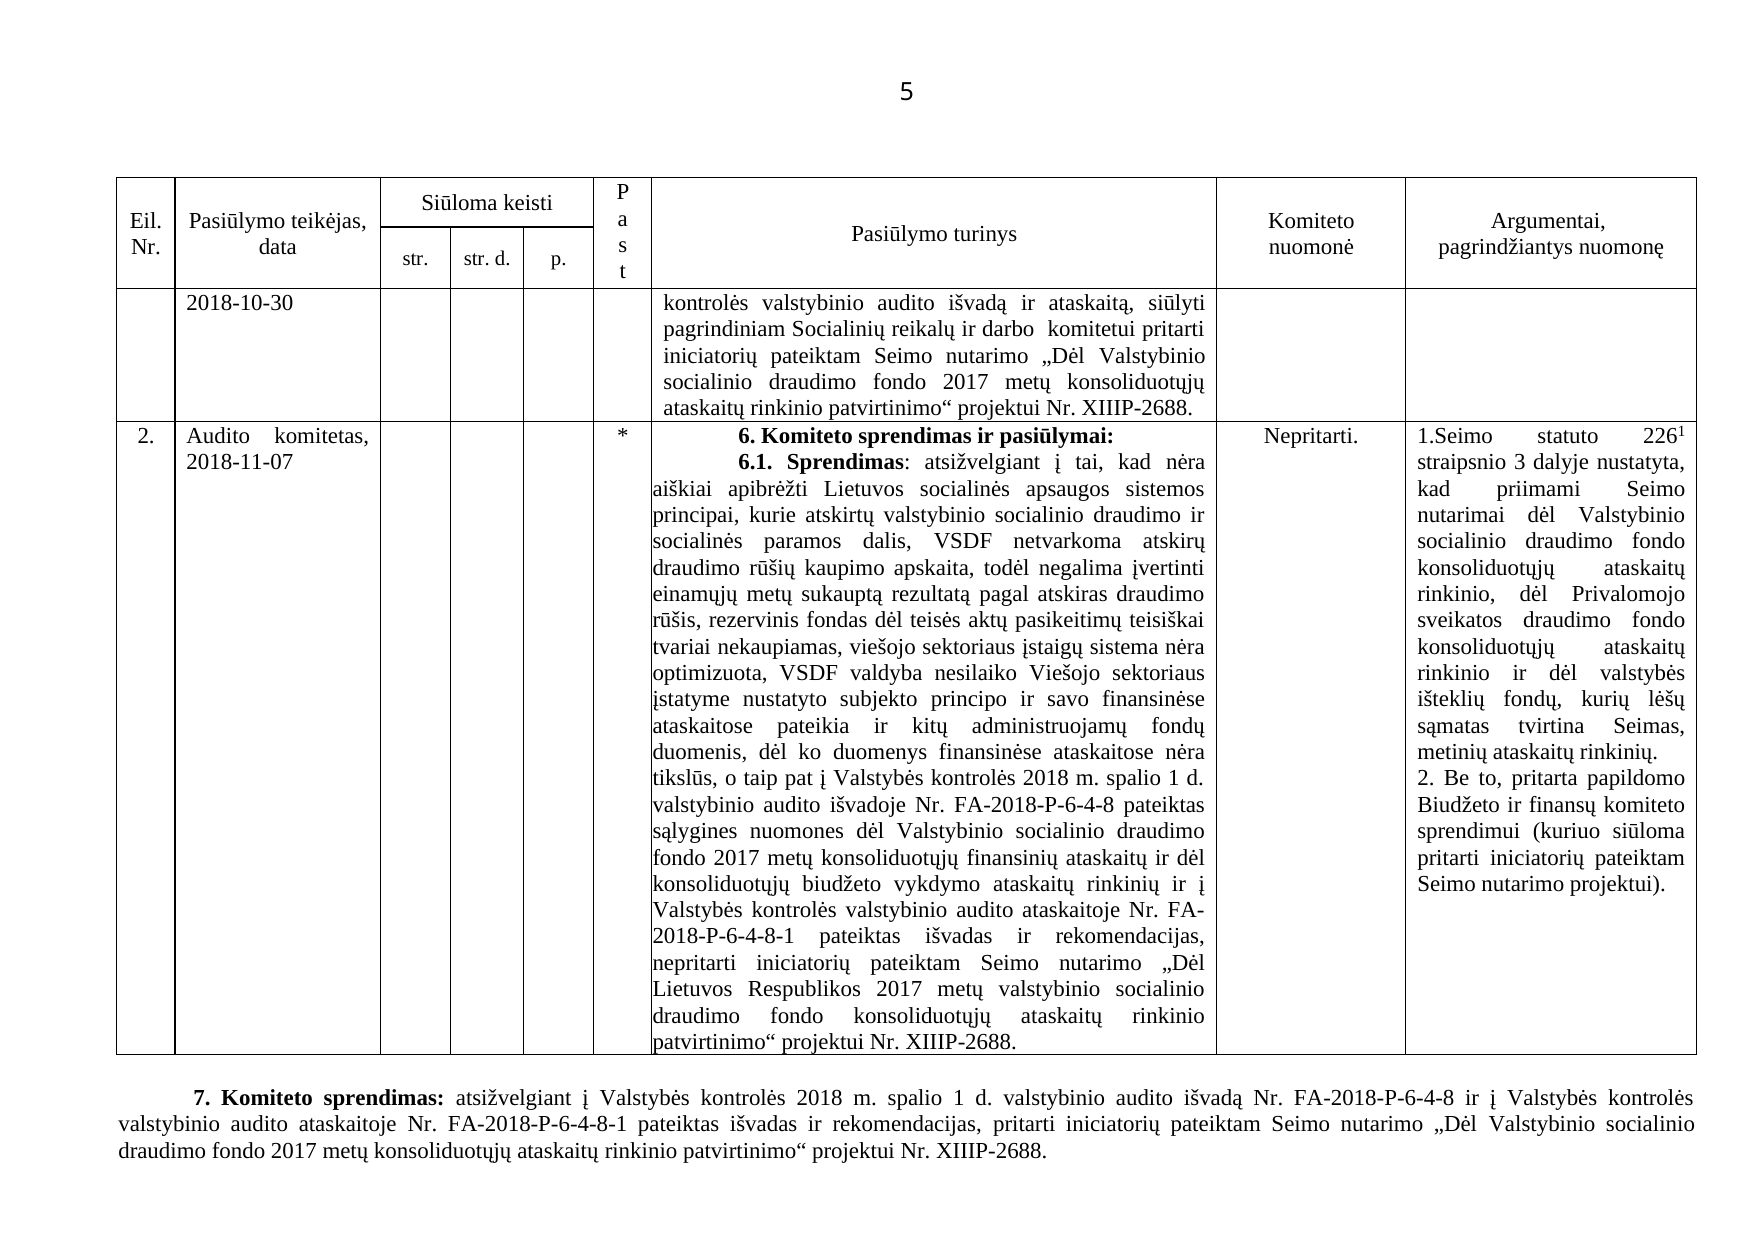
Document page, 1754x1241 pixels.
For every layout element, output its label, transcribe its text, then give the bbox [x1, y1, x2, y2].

table_header Argumentai, pagrindžiantys nuomonę [1406, 178, 1696, 288]
text 7. Komiteto sprendimas: atsižvelgiant į Valstybės kontrolės 2018 m. spalio 1 d. valstybinio audito išvadą Nr. FA-2018-P-6-4-8 ir į Valstybės kontrolės valstybinio audito ataskaitoje Nr. FA-2018-P-6-4-8-1 pateiktas išvadas ir rekomendacijas, pritarti iniciatorių pateiktam Seimo nutarimo „Dėl Valstybinio socialinio draudimo fondo 2017 metų konsoliduotųjų ataskaitų rinkinio patvirtinimo“ projektui Nr. XIIIP-2688. [118, 1084, 1695, 1163]
table_cell [381, 289, 450, 421]
table_cell [117, 289, 174, 421]
table_header Eil. Nr. [117, 178, 174, 288]
table_cell 2. [117, 422, 174, 1054]
table_cell * [594, 422, 651, 1054]
table_cell str. d. [451, 228, 523, 288]
table_cell [524, 422, 593, 1054]
table_cell kontrolės valstybinio audito išvadą ir ataskaitą, siūlyti pagrindiniam Socialinių reikalų ir darbo komitetui pritarti iniciatorių pateiktam Seimo nutarimo „Dėl Valstybinio socialinio draudimo fondo 2017 metų konsoliduotųjų ataskaitų rinkinio patvirtinimo“ projektui Nr. XIIIP-2688. [652, 289, 1216, 421]
table_cell 6. Komiteto sprendimas ir pasiūlymai: 6.1. Sprendimas: atsižvelgiant į tai, kad nėra aiškiai apibrėžti Lietuvos socialinės apsaugos sistemos principai, kurie atskirtų valstybinio socialinio draudimo ir socialinės paramos dalis, VSDF netvarkoma atskirų draudimo rūšių kaupimo apskaita, todėl negalima įvertinti einamųjų metų sukauptą rezultatą pagal atskiras draudimo rūšis, rezervinis fondas dėl teisės aktų pasikeitimų teisiškai tvariai nekaupiamas, viešojo sektoriaus įstaigų sistema nėra optimizuota, VSDF valdyba nesilaiko Viešojo sektoriaus įstatyme nustatyto subjekto principo ir savo finansinėse ataskaitose pateikia ir kitų administruojamų fondų duomenis, dėl ko duomenys finansinėse ataskaitose nėra tikslūs, o taip pat į Valstybės kontrolės 2018 m. spalio 1 d. valstybinio audito išvadoje Nr. FA-2018-P-6-4-8 pateiktas sąlygines nuomones dėl Valstybinio socialinio draudimo fondo 2017 metų konsoliduotųjų finansinių ataskaitų ir dėl konsoliduotųjų biudžeto vykdymo ataskaitų rinkinių ir į Valstybės kontrolės valstybinio audito ataskaitoje Nr. FA-2018-P-6-4-8-1 pateiktas išvadas ir rekomendacijas, nepritarti iniciatorių pateiktam Seimo nutarimo „Dėl Lietuvos Respublikos 2017 metų valstybinio socialinio draudimo fondo konsoliduotųjų ataskaitų rinkinio patvirtinimo“ projektui Nr. XIIIP-2688. [652, 422, 1216, 1054]
table_header Pasiūlymo turinys [652, 178, 1216, 288]
table_cell [451, 422, 523, 1054]
table_cell [1406, 289, 1696, 421]
table_cell [1217, 289, 1405, 421]
table_cell * [594, 289, 651, 421]
table_header Pastabos [594, 178, 651, 288]
table_header Komiteto nuomonė [1217, 178, 1405, 288]
table_cell [451, 289, 523, 421]
table_cell Nepritarti. [1217, 422, 1405, 1054]
table_cell 2018-10-30 [176, 289, 380, 421]
table_cell [524, 289, 593, 421]
table_cell Audito komitetas, 2018-11-07 [176, 422, 380, 1054]
table_header Pasiūlymo teikėjas, data [176, 178, 380, 288]
table_cell p. [524, 228, 593, 288]
table_header Siūloma keisti [381, 178, 593, 226]
table_cell str. [381, 228, 450, 288]
table_cell 1.Seimo statuto 2261 straipsnio 3 dalyje nustatyta, kad priimami Seimo nutarimai dėl Valstybinio socialinio draudimo fondo konsoliduotųjų ataskaitų rinkinio, dėl Privalomojo sveikatos draudimo fondo konsoliduotųjų ataskaitų rinkinio ir dėl valstybės išteklių fondų, kurių lėšų sąmatas tvirtina Seimas, metinių ataskaitų rinkinių. 2. Be to, pritarta papildomo Biudžeto ir finansų komiteto sprendimui (kuriuo siūloma pritarti iniciatorių pateiktam Seimo nutarimo projektui). [1406, 422, 1696, 1054]
table_cell [381, 422, 450, 1054]
